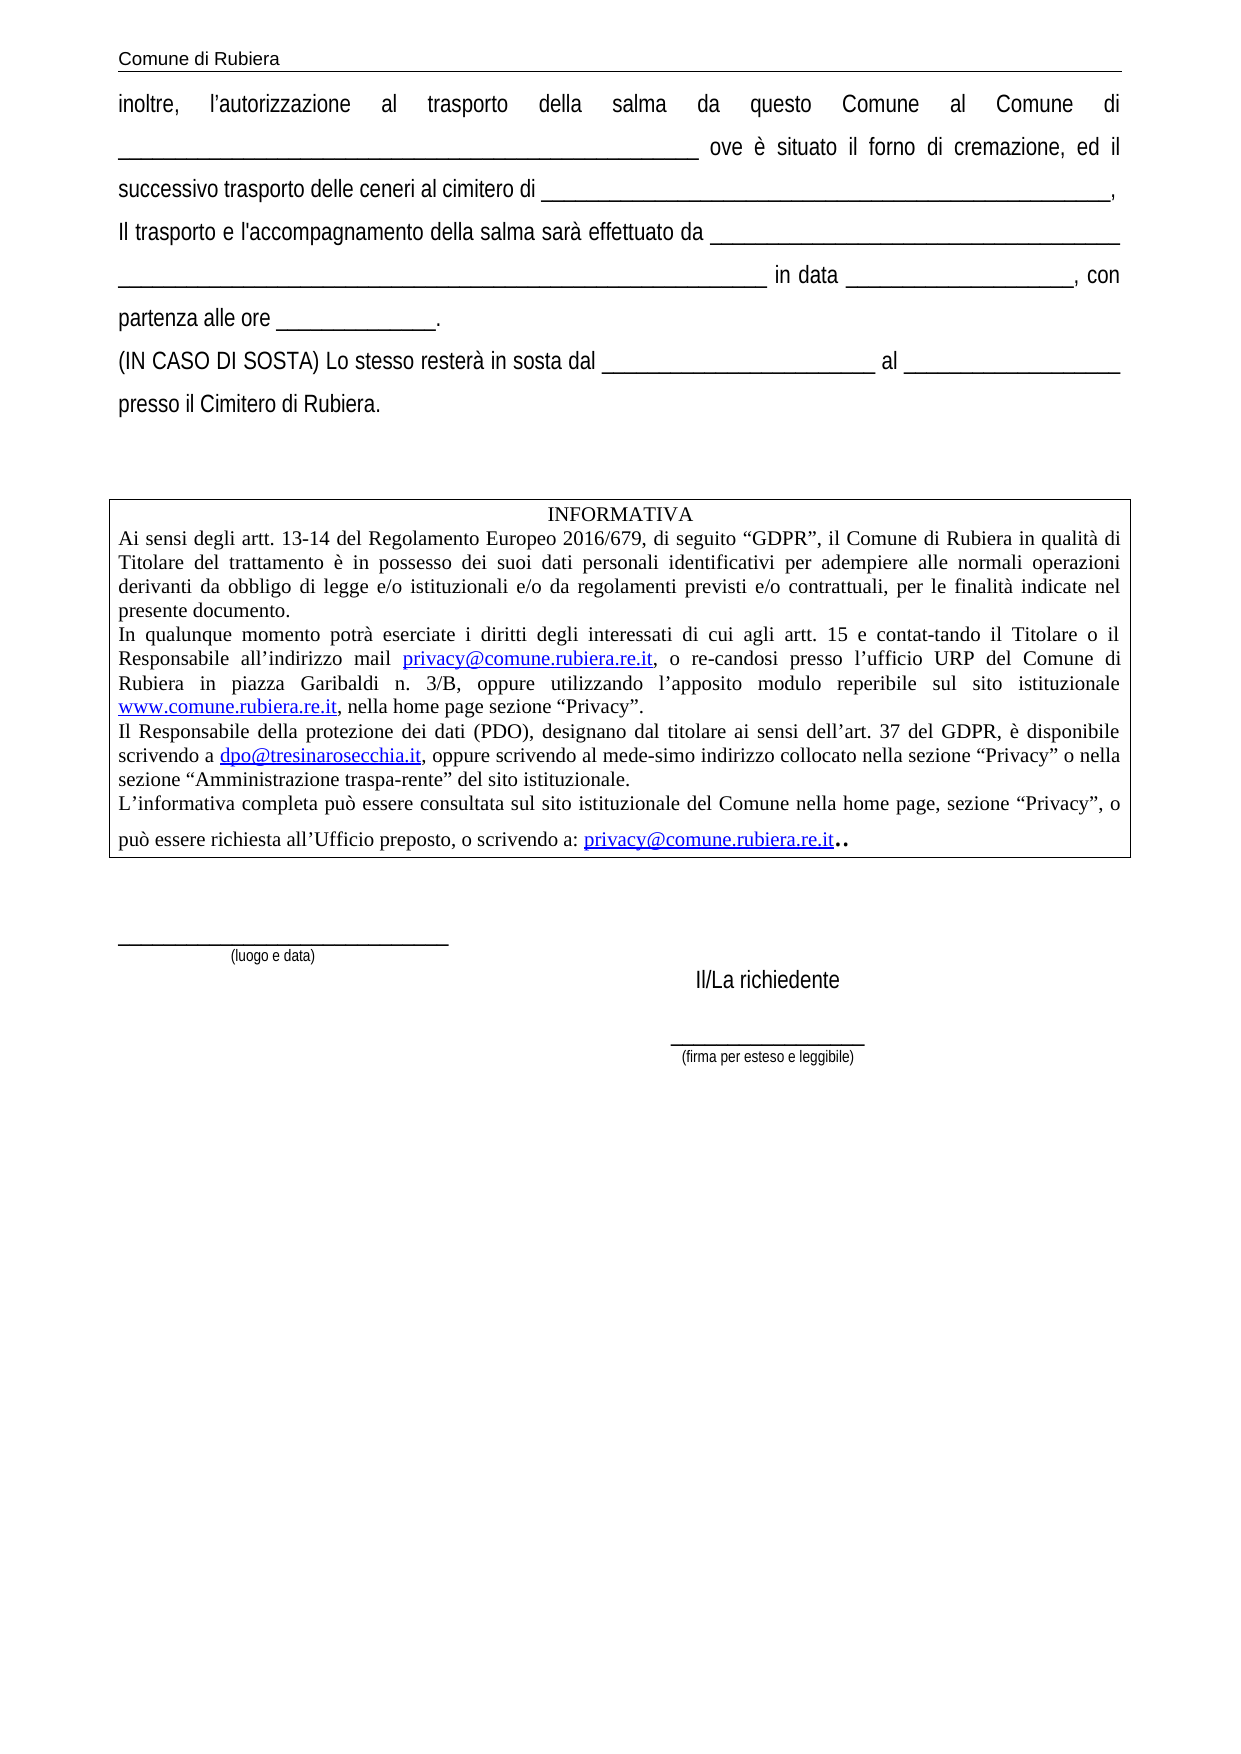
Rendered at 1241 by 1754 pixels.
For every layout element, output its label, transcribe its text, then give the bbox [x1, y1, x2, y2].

text Il/La richiedente [118, 965, 1122, 994]
text In qualunque momento potrà eserciate i diritti degli interessati di cui agli artt. 15 e contat-tando il Titolare o il Responsabile all’indirizzo mail privacy@comune.rubiera.re.it, o re-candosi presso l’ufficio URP del Comune di Rubiera in piazza Garibaldi n. 3/B, oppure utilizzando l’apposito modulo reperibile sul sito istituzionale www.comune.rubiera.re.it, nella home page sezione “Privacy”. [118, 622, 1122, 718]
text (IN CASO DI SOSTA) Lo stesso resterà in sosta dal ________________________ al ___________________ presso il Cimitero di Rubiera. [118, 346, 1122, 418]
text (firma per esteso e leggibile) [118, 1047, 1122, 1066]
text _________________ [118, 1018, 1122, 1047]
text _____________________________ [118, 917, 1122, 946]
text L’informativa completa può essere consultata sul sito istituzionale del Comune nella home page, sezione “Privacy”, o può essere richiesta all’Ufficio preposto, o scrivendo a: privacy@comune.rubiera.re.it.. [110, 788, 1130, 857]
text Il trasporto e l'accompagnamento della salma sarà effettuato da ____________________________________ _________________________________________________________ in data ____________________, con partenza alle ore ______________. [118, 217, 1122, 332]
text INFORMATIVA [110, 500, 1130, 526]
text Ai sensi degli artt. 13-14 del Regolamento Europeo 2016/679, di seguito “GDPR”, il Comune di Rubiera in qualità di Titolare del trattamento è in possesso dei suoi dati personali identificativi per adempiere alle normali operazioni derivanti da obbligo di legge e/o istituzionali e/o da regolamenti previsti e/o contrattuali, per le finalità indicate nel presente documento. [118, 526, 1122, 622]
text Il Responsabile della protezione dei dati (PDO), designano dal titolare ai sensi dell’art. 37 del GDPR, è disponibile scrivendo a dpo@tresinarosecchia.it, oppure scrivendo al mede-simo indirizzo collocato nella sezione “Privacy” o nella sezione “Amministrazione traspa-rente” del sito istituzionale. [118, 718, 1122, 788]
text inoltre, l’autorizzazione al trasporto della salma da questo Comune al Comune di ___________________________________________________ ove è situato il forno di cremazione, ed il successivo trasporto delle ceneri al cimitero di __________________________________________________, [118, 89, 1122, 203]
text (luogo e data) [231, 946, 1122, 965]
